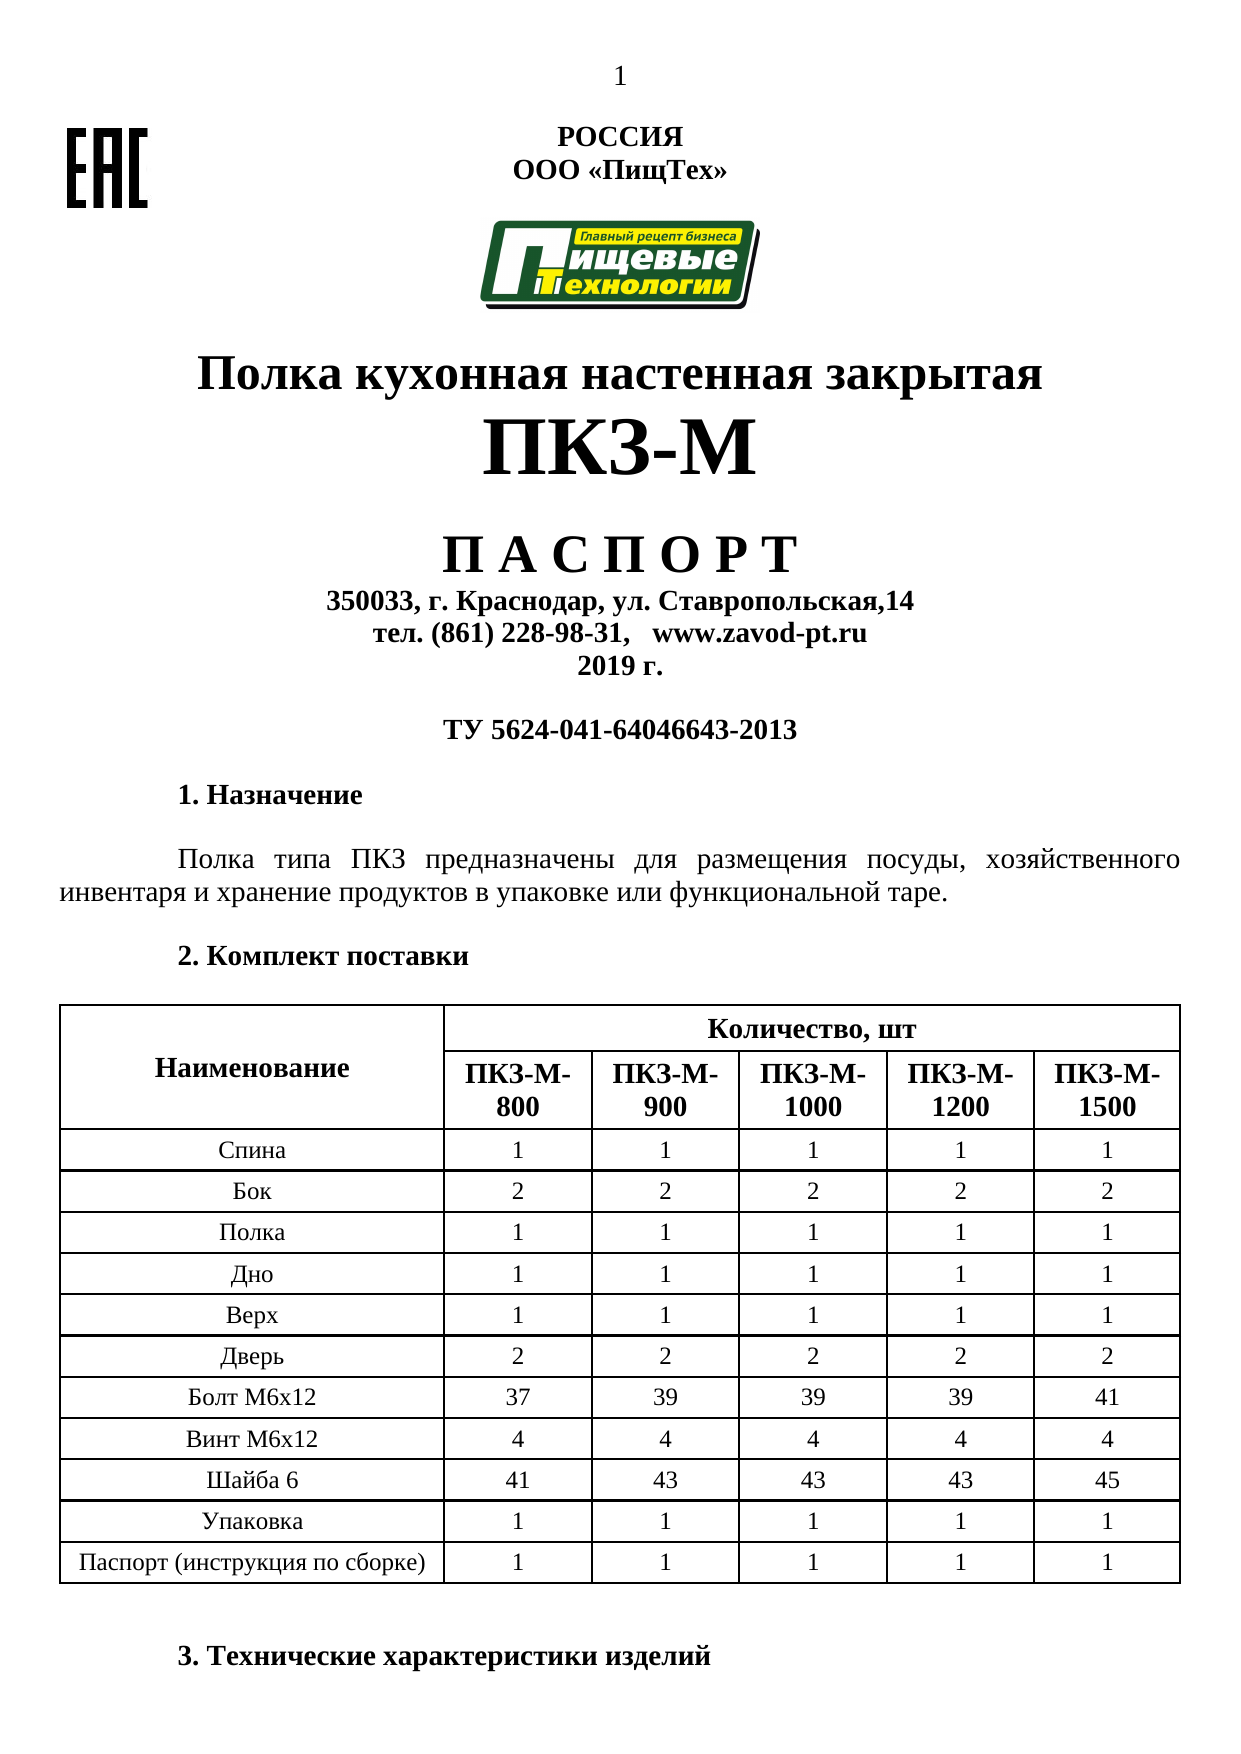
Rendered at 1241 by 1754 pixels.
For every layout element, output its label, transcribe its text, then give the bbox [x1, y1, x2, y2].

table_cell 45 [1035, 1460, 1179, 1499]
table_cell Верх [61, 1295, 443, 1334]
table_cell 41 [445, 1460, 591, 1499]
table_cell 1 [593, 1213, 738, 1252]
table_cell ПКЗ-М-1500 [1035, 1052, 1179, 1128]
table_cell 1 [1035, 1295, 1179, 1334]
table_cell Паспорт (инструкция по сборке) [61, 1543, 443, 1582]
table_cell 37 [445, 1378, 591, 1417]
table_cell 1 [888, 1254, 1033, 1293]
text 2. Комплект поставки [59, 940, 1181, 972]
table_cell 2 [445, 1172, 591, 1211]
table_cell 41 [1035, 1378, 1179, 1417]
table_cell 1 [888, 1502, 1033, 1541]
table_cell 1 [593, 1130, 738, 1169]
table_cell Дно [61, 1254, 443, 1293]
table_cell 2 [740, 1337, 886, 1376]
table_cell 2 [1035, 1172, 1179, 1211]
table_cell 1 [1035, 1502, 1179, 1541]
table_cell 43 [740, 1460, 886, 1499]
table_cell 1 [1035, 1543, 1179, 1582]
table_cell Бок [61, 1172, 443, 1211]
table_cell 2 [593, 1172, 738, 1211]
table_cell 1 [593, 1254, 738, 1293]
table_cell 1 [740, 1502, 886, 1541]
table_cell 1 [1035, 1213, 1179, 1252]
text РОССИЯ [59, 121, 1181, 153]
table_cell 1 [888, 1213, 1033, 1252]
table_cell 4 [740, 1419, 886, 1458]
table_cell 1 [740, 1295, 886, 1334]
table_header Количество, шт [445, 1006, 1179, 1050]
table_cell 1 [888, 1295, 1033, 1334]
table_cell Шайба 6 [61, 1460, 443, 1499]
table_cell 1 [593, 1502, 738, 1541]
table_cell 43 [888, 1460, 1033, 1499]
text П А С П О Р Т [59, 524, 1181, 584]
table_cell 39 [740, 1378, 886, 1417]
table_cell 2 [1035, 1337, 1179, 1376]
table_cell 1 [593, 1295, 738, 1334]
text Полка кухонная настенная закрытая [59, 344, 1181, 400]
table_cell 2 [445, 1337, 591, 1376]
text Полка типа ПКЗ предназначены для размещения посуды, хозяйственного инвентаря и хранение продуктов в упаковке или функциональной таре. [59, 843, 1181, 907]
text 3. Технические характеристики изделий [59, 1639, 1181, 1672]
table_cell 2 [888, 1337, 1033, 1376]
table_cell 1 [445, 1543, 591, 1582]
table_cell 1 [1035, 1254, 1179, 1293]
table_cell 1 [888, 1130, 1033, 1169]
table_cell ПКЗ-М-900 [593, 1052, 738, 1128]
table_cell 39 [593, 1378, 738, 1417]
table_cell 1 [445, 1295, 591, 1334]
table_cell 1 [740, 1213, 886, 1252]
table_cell Спина [61, 1130, 443, 1169]
table_cell 4 [593, 1419, 738, 1458]
table_cell Упаковка [61, 1502, 443, 1541]
table_cell ПКЗ-М-1000 [740, 1052, 886, 1128]
table_cell 4 [1035, 1419, 1179, 1458]
table_cell 1 [1035, 1130, 1179, 1169]
table_cell 1 [740, 1130, 886, 1169]
table_cell 43 [593, 1460, 738, 1499]
table_cell 1 [888, 1543, 1033, 1582]
table_cell ПКЗ-М-800 [445, 1052, 591, 1128]
text ПКЗ-М [59, 400, 1181, 492]
table_cell 4 [888, 1419, 1033, 1458]
text ООО «ПищТех» [152, 153, 1181, 185]
text ТУ 5624-041-64046643-2013 [59, 714, 1181, 746]
table_cell Болт М6х12 [61, 1378, 443, 1417]
table_cell Дверь [61, 1337, 443, 1376]
table_cell Полка [61, 1213, 443, 1252]
table_cell 39 [888, 1378, 1033, 1417]
table_cell 2 [740, 1172, 886, 1211]
table_cell Винт М6х12 [61, 1419, 443, 1458]
text 1. Назначение [59, 778, 1181, 811]
table_cell 1 [740, 1543, 886, 1582]
table_cell 1 [445, 1130, 591, 1169]
table_cell 1 [740, 1254, 886, 1293]
text тел. (861) 228-98-31, www.zavod-pt.ru [59, 617, 1181, 649]
table_cell 2 [593, 1337, 738, 1376]
table_cell ПКЗ-М-1200 [888, 1052, 1033, 1128]
text 2019 г. [59, 649, 1181, 681]
text 350033, г. Краснодар, ул. Ставропольская,14 [59, 584, 1181, 617]
table_cell 2 [888, 1172, 1033, 1211]
table_cell 1 [445, 1254, 591, 1293]
table_cell 1 [445, 1213, 591, 1252]
table_cell 1 [445, 1502, 591, 1541]
picture [480, 217, 760, 313]
table_cell 1 [593, 1543, 738, 1582]
table_header Наименование [61, 1006, 443, 1128]
table_cell 4 [445, 1419, 591, 1458]
